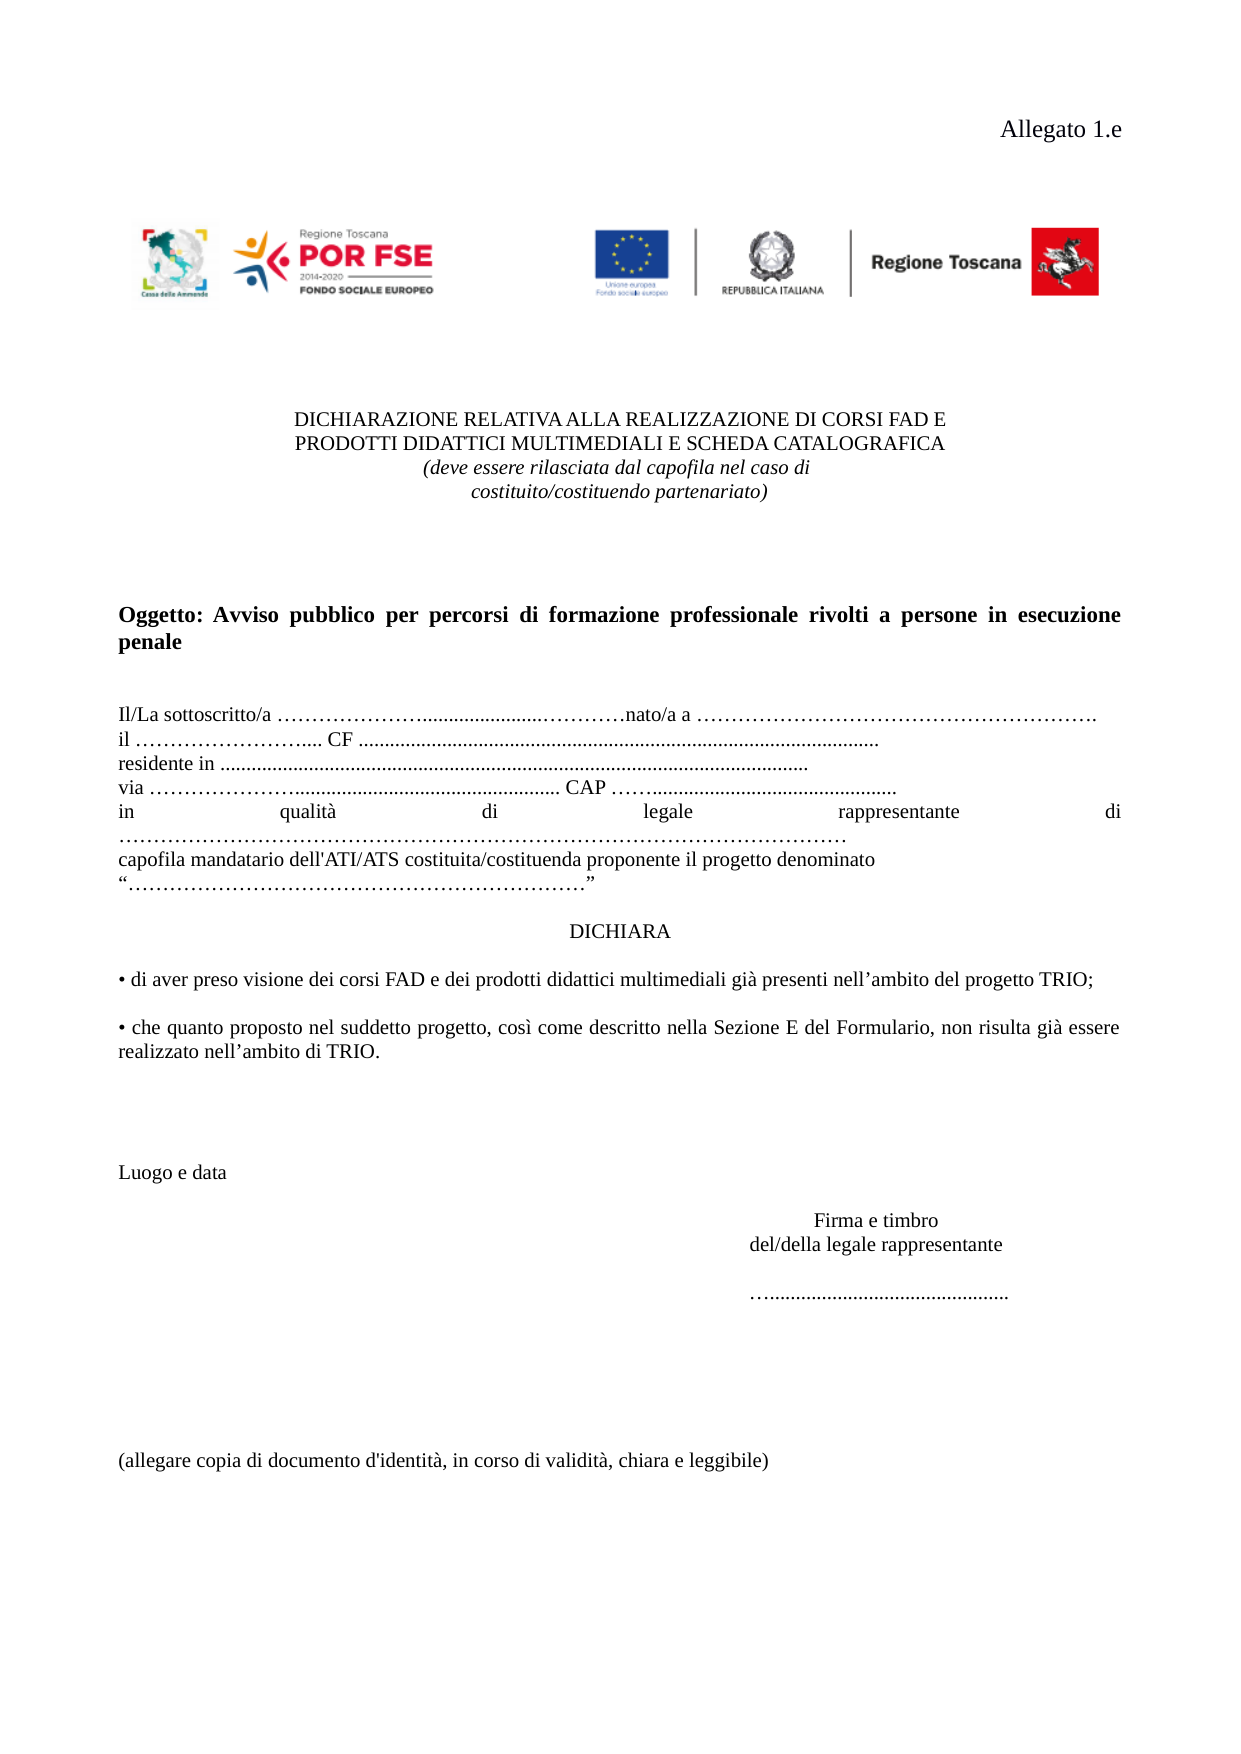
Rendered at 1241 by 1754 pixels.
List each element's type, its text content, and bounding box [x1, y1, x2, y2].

text Firma e timbro [694, 1208, 1063, 1232]
text DICHIARA [118, 919, 1122, 943]
text in qualità di legale rappresentante di …………………………………………………………………………………………… [118, 799, 1122, 847]
text DICHIARAZIONE RELATIVA ALLA REALIZZAZIONE DI CORSI FAD E [118, 407, 1122, 431]
text costituito/costituendo partenariato) [118, 479, 1122, 503]
text via …………………................................................... CAP ……............................................... [118, 774, 1122, 799]
text Il/La sottoscritto/a ………………….......................…………nato/a a …………………………………………………. [118, 702, 1122, 726]
text PRODOTTI DIDATTICI MULTIMEDIALI E SCHEDA CATALOGRAFICA [118, 431, 1122, 455]
text capofila mandatario dell'ATI/ATS costituita/costituenda proponente il progetto denominato “…………………………………………………………” [118, 847, 1122, 895]
text • di aver preso visione dei corsi FAD e dei prodotti didattici multimediali già presenti nell’ambito del progetto TRIO; [118, 967, 1122, 991]
text del/della legale rappresentante [694, 1232, 1063, 1256]
picture [118, 205, 1123, 320]
text ….............................................. [694, 1280, 1063, 1304]
text residente in ................................................................................................................. [118, 751, 1122, 774]
text • che quanto proposto nel suddetto progetto, così come descritto nella Sezione E del Formulario, non risulta già essere realizzato nell’ambito di TRIO. [118, 1015, 1122, 1063]
text Oggetto: Avviso pubblico per percorsi di formazione professionale rivolti a persone in esecuzione penale [118, 602, 1122, 654]
text Luogo e data [118, 1159, 1122, 1184]
text (deve essere rilasciata dal capofila nel caso di [118, 455, 1122, 479]
text (allegare copia di documento d'identità, in corso di validità, chiara e leggibile) [118, 1448, 1122, 1472]
subtitle Allegato 1.e [118, 114, 1122, 142]
text il …………………….... CF .................................................................................................... [118, 726, 1122, 751]
